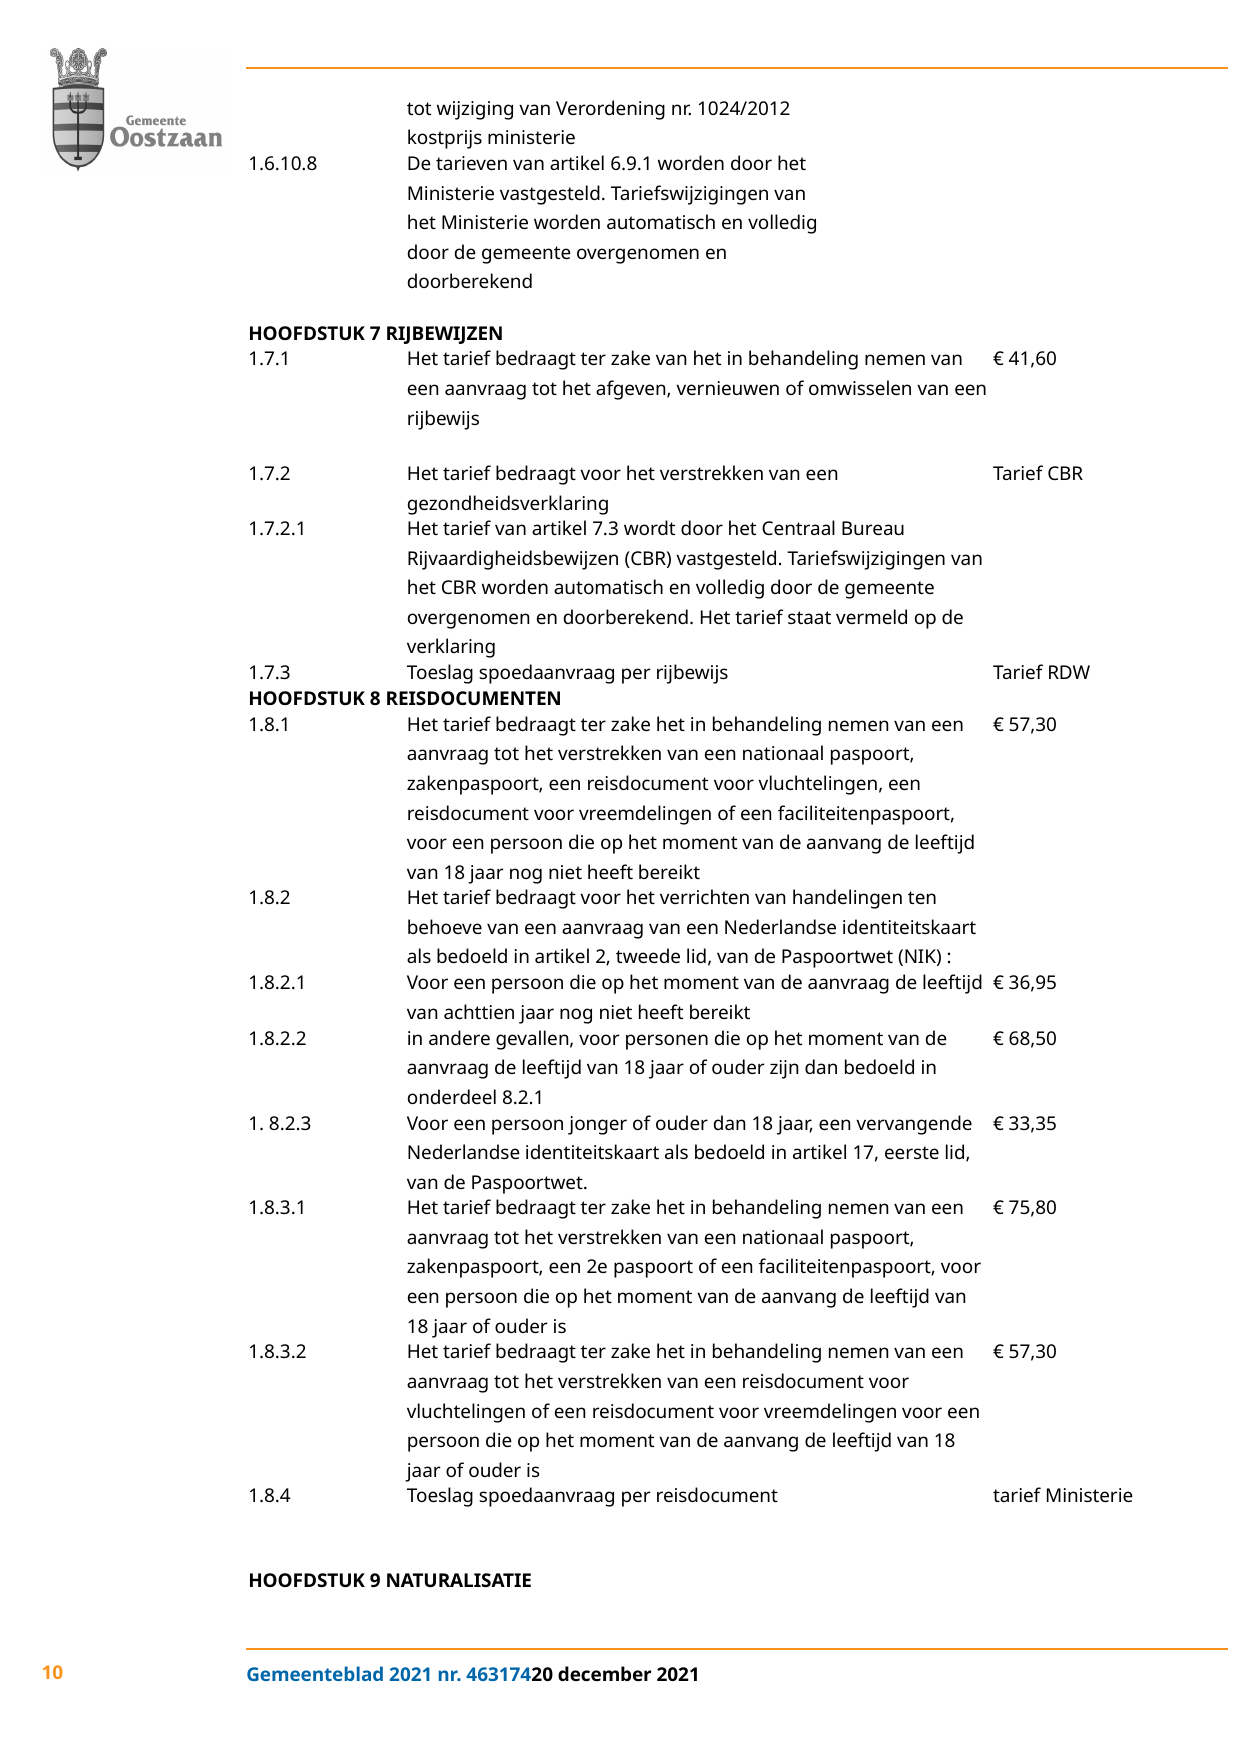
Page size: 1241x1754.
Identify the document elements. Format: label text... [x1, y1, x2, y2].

table_cell € 33,35 [993, 1110, 1152, 1194]
table_cell Tarief RDW [993, 660, 1152, 685]
table_cell [993, 1509, 1152, 1534]
table_cell tarief Ministerie [993, 1483, 1152, 1508]
table_cell 1.8.3.1 [248, 1195, 407, 1339]
table_cell Het tarief bedraagt voor het verstrekken van een gezondheidsverklaring [407, 460, 993, 515]
table_cell € 68,50 [993, 1025, 1152, 1110]
table_cell HOOFDSTUK 8 REISDOCUMENTEN [248, 685, 1152, 711]
table_cell 1.6.10.8 [248, 150, 407, 294]
table_cell 1.7.2.1 [248, 515, 407, 659]
table_cell HOOFDSTUK 7 RIJBEWIJZEN [248, 320, 1152, 346]
table_cell Het tarief bedraagt voor het verrichten van handelingen ten behoeve van een aanvraag van een Nederlandse identiteitskaart als bedoeld in artikel 2, tweede lid, van de Paspoortwet (NIK) : [407, 885, 993, 969]
table_cell Toeslag spoedaanvraag per rijbewijs [407, 660, 993, 685]
table_cell [248, 95, 407, 150]
table_cell 1.8.2.1 [248, 970, 407, 1025]
table_cell Het tarief bedraagt ter zake het in behandeling nemen van een aanvraag tot het verstrekken van een nationaal paspoort, zakenpaspoort, een 2e paspoort of een faciliteitenpaspoort, voor een persoon die op het moment van de aanvang de leeftijd van 18 jaar of ouder is [407, 1195, 993, 1339]
table_cell 1.7.3 [248, 660, 407, 685]
table_cell Tarief CBR [993, 460, 1152, 515]
table_cell Het tarief bedraagt ter zake het in behandeling nemen van een aanvraag tot het verstrekken van een nationaal paspoort, zakenpaspoort, een reisdocument voor vluchtelingen, een reisdocument voor vreemdelingen of een faciliteitenpaspoort, voor een persoon die op het moment van de aanvang de leeftijd van 18 jaar nog niet heeft bereikt [407, 711, 993, 884]
table_cell [993, 885, 1152, 969]
table_cell Het tarief bedraagt ter zake van het in behandeling nemen van een aanvraag tot het afgeven, vernieuwen of omwisselen van een rijbewijs [407, 346, 993, 460]
table_cell 1.8.1 [248, 711, 407, 884]
table_cell De tarieven van artikel 6.9.1 worden door het Ministerie vastgesteld. Tariefswijzigingen van het Ministerie worden automatisch en volledig door de gemeente overgenomen en doorberekend [407, 150, 834, 294]
table_cell [407, 294, 834, 320]
table_cell € 57,30 [993, 711, 1152, 884]
table_cell Voor een persoon jonger of ouder dan 18 jaar, een vervangende Nederlandse identiteitskaart als bedoeld in artikel 17, eerste lid, van de Paspoortwet. [407, 1110, 993, 1194]
picture [41, 47, 231, 172]
table_cell in andere gevallen, voor personen die op het moment van de aanvraag de leeftijd van 18 jaar of ouder zijn dan bedoeld in onderdeel 8.2.1 [407, 1025, 993, 1110]
table_cell [834, 150, 1152, 294]
table_cell 1.7.1 [248, 346, 407, 460]
table_cell 1.8.3.2 [248, 1339, 407, 1483]
table_cell tot wijziging van Verordening nr. 1024/2012 kostprijs ministerie [407, 95, 834, 150]
table_cell [407, 1509, 993, 1534]
table_cell 1.8.2 [248, 885, 407, 969]
table_cell € 75,80 [993, 1195, 1152, 1339]
table_cell [834, 294, 1152, 320]
table_cell € 36,95 [993, 970, 1152, 1025]
table_cell Het tarief van artikel 7.3 wordt door het Centraal Bureau Rijvaardigheidsbewijzen (CBR) vastgesteld. Tariefswijzigingen van het CBR worden automatisch en volledig door de gemeente overgenomen en doorberekend. Het tarief staat vermeld op de verklaring [407, 515, 993, 659]
table_cell 1.7.2 [248, 460, 407, 515]
table_cell Voor een persoon die op het moment van de aanvraag de leeftijd van achttien jaar nog niet heeft bereikt [407, 970, 993, 1025]
table_cell [993, 515, 1152, 659]
table_header HOOFDSTUK 9 NATURALISATIE [248, 1567, 1152, 1593]
table_cell Het tarief bedraagt ter zake het in behandeling nemen van een aanvraag tot het verstrekken van een reisdocument voor vluchtelingen of een reisdocument voor vreemdelingen voor een persoon die op het moment van de aanvang de leeftijd van 18 jaar of ouder is [407, 1339, 993, 1483]
table_cell 1.8.2.2 [248, 1025, 407, 1110]
table_cell € 41,60 [993, 346, 1152, 460]
table_cell [248, 1509, 407, 1534]
table_cell € 57,30 [993, 1339, 1152, 1483]
table_cell 1. 8.2.3 [248, 1110, 407, 1194]
table_cell [834, 95, 1152, 150]
table_cell Toeslag spoedaanvraag per reisdocument [407, 1483, 993, 1508]
table_cell [248, 294, 407, 320]
table_cell 1.8.4 [248, 1483, 407, 1508]
